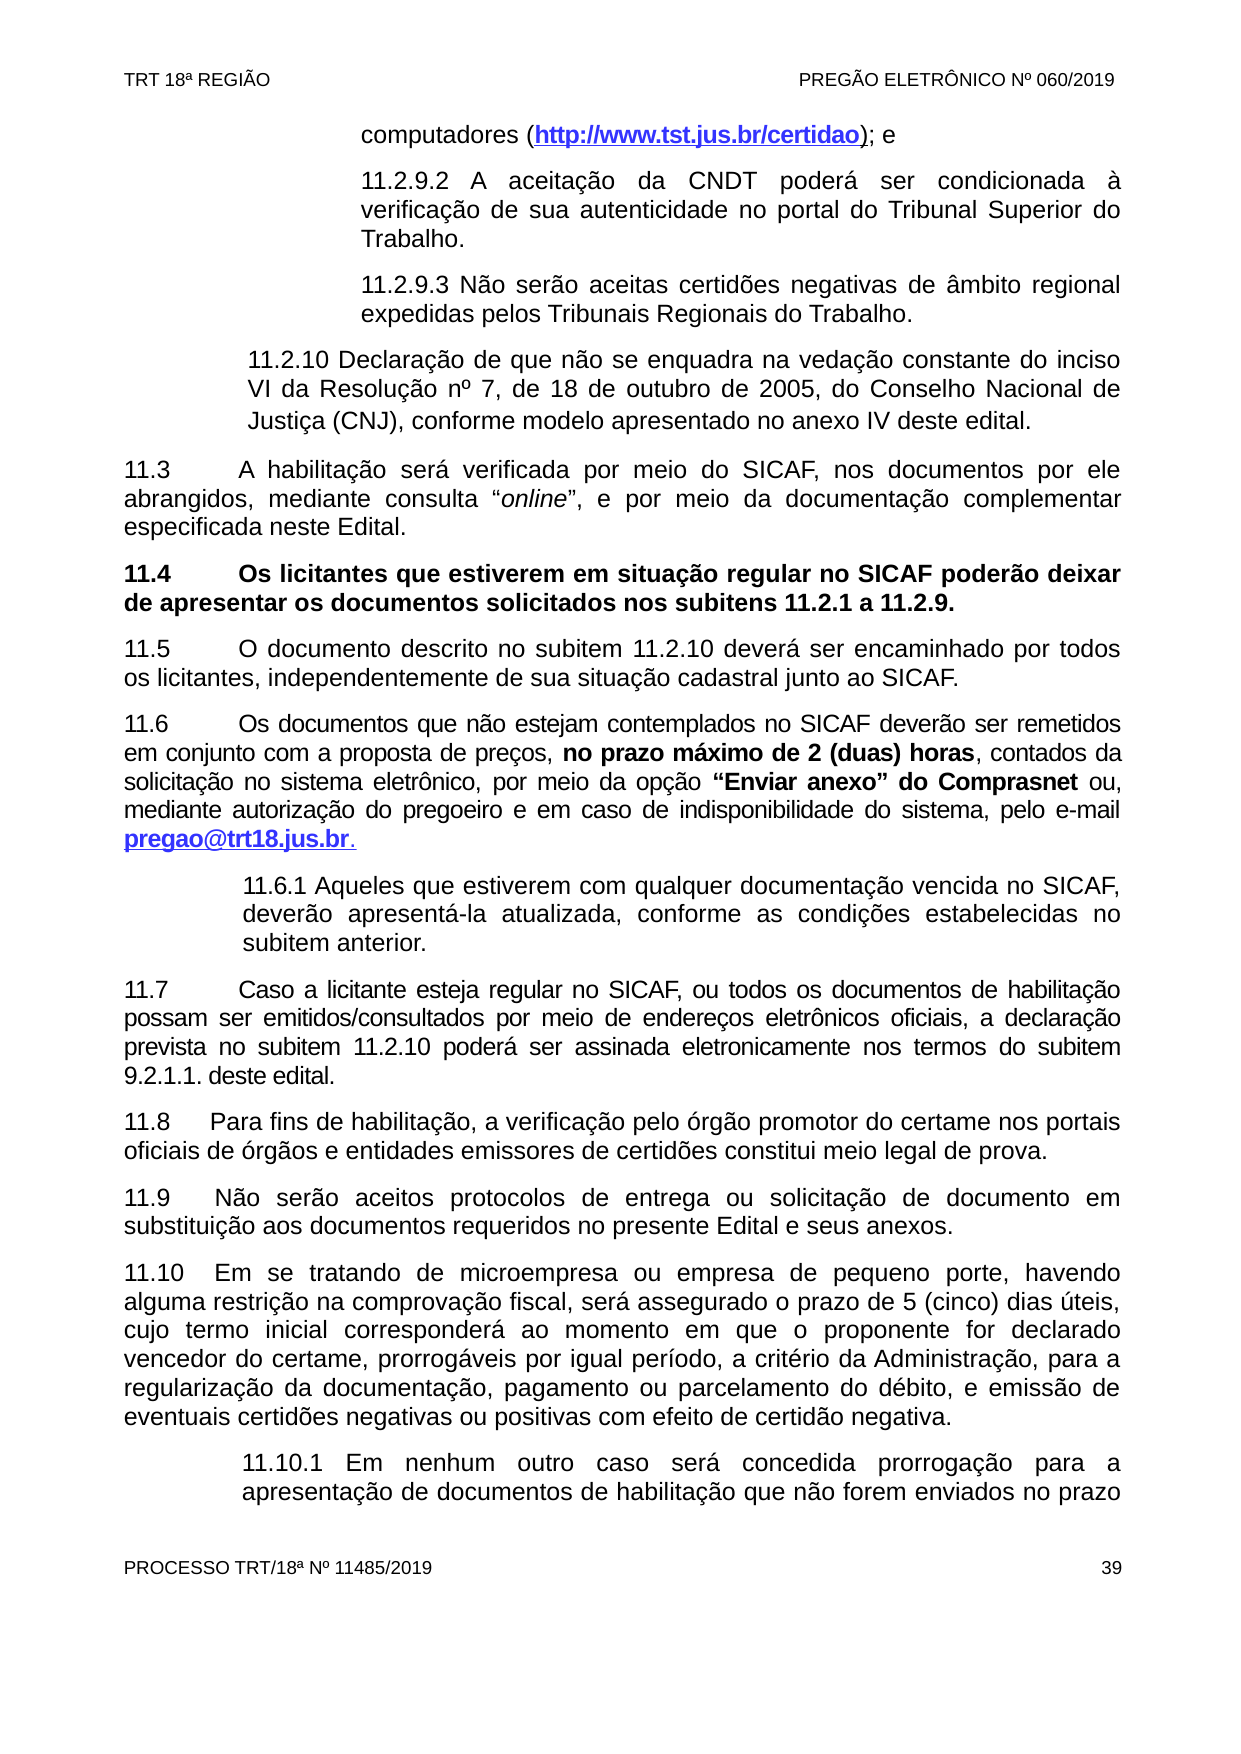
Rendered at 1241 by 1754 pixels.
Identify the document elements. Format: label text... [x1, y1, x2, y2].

text 11.9 Não serão aceitos protocolos de entrega ou solicitação de documento em substituição aos documentos requeridos no presente Edital e seus anexos. [123, 1182, 1122, 1240]
text 11.8 Para fins de habilitação, a verificação pelo órgão promotor do certame nos portais oficiais de órgãos e entidades emissores de certidões constitui meio legal de prova. [123, 1107, 1122, 1165]
text 11.2.9.3 Não serão aceitas certidões negativas de âmbito regional expedidas pelos Tribunais Regionais do Trabalho. [361, 270, 1122, 328]
text 11.4 Os licitantes que estiverem em situação regular no SICAF poderão deixar de apresentar os documentos solicitados nos subitens 11.2.1 a 11.2.9. [123, 559, 1122, 616]
text 11.7 Caso a licitante esteja regular no SICAF, ou todos os documentos de habilitação possam ser emitidos/consultados por meio de endereços eletrônicos oficiais, a declaração prevista no subitem 11.2.10 poderá ser assinada eletronicamente nos termos do subitem 9.2.1.1. deste edital. [123, 974, 1122, 1089]
text 11.2.9.2 A aceitação da CNDT poderá ser condicionada à verificação de sua autenticidade no portal do Tribunal Superior do Trabalho. [361, 166, 1122, 253]
text computadores (http://www.tst.jus.br/certidao); e [361, 120, 1122, 149]
text 11.5 O documento descrito no subitem 11.2.10 deverá ser encaminhado por todos os licitantes, independentemente de sua situação cadastral junto ao SICAF. [123, 634, 1122, 691]
text 11.10.1 Em nenhum outro caso será concedida prorrogação para a apresentação de documentos de habilitação que não forem enviados no prazo [242, 1448, 1122, 1505]
text 11.6 Os documentos que não estejam contemplados no SICAF deverão ser remetidos em conjunto com a proposta de preços, no prazo máximo de 2 (duas) horas, contados da solicitação no sistema eletrônico, por meio da opção “Enviar anexo” do Comprasnet ou, mediante autorização do pregoeiro e em caso de indisponibilidade do sistema, pelo e-mail pregao@trt18.jus.br. [123, 709, 1122, 853]
text 11.3 A habilitação será verificada por meio do SICAF, nos documentos por ele abrangidos, mediante consulta “online”, e por meio da documentação complementar especificada neste Edital. [123, 455, 1122, 541]
text 11.10 Em se tratando de microempresa ou empresa de pequeno porte, havendo alguma restrição na comprovação fiscal, será assegurado o prazo de 5 (cinco) dias úteis, cujo termo inicial corresponderá ao momento em que o proponente for declarado vencedor do certame, prorrogáveis por igual período, a critério da Administração, para a regularização da documentação, pagamento ou parcelamento do débito, e emissão de eventuais certidões negativas ou positivas com efeito de certidão negativa. [123, 1258, 1122, 1430]
list 11.2.10 Declaração de que não se enquadra na vedação constante do inciso VI da Resolução nº 7, de 18 de outubro de 2005, do Conselho Nacional de Justiça (CNJ), conforme modelo apresentado no anexo IV deste edital. [212, 346, 1122, 437]
text 11.6.1 Aqueles que estiverem com qualquer documentação vencida no SICAF, deverão apresentá-la atualizada, conforme as condições estabelecidas no subitem anterior. [242, 871, 1122, 957]
